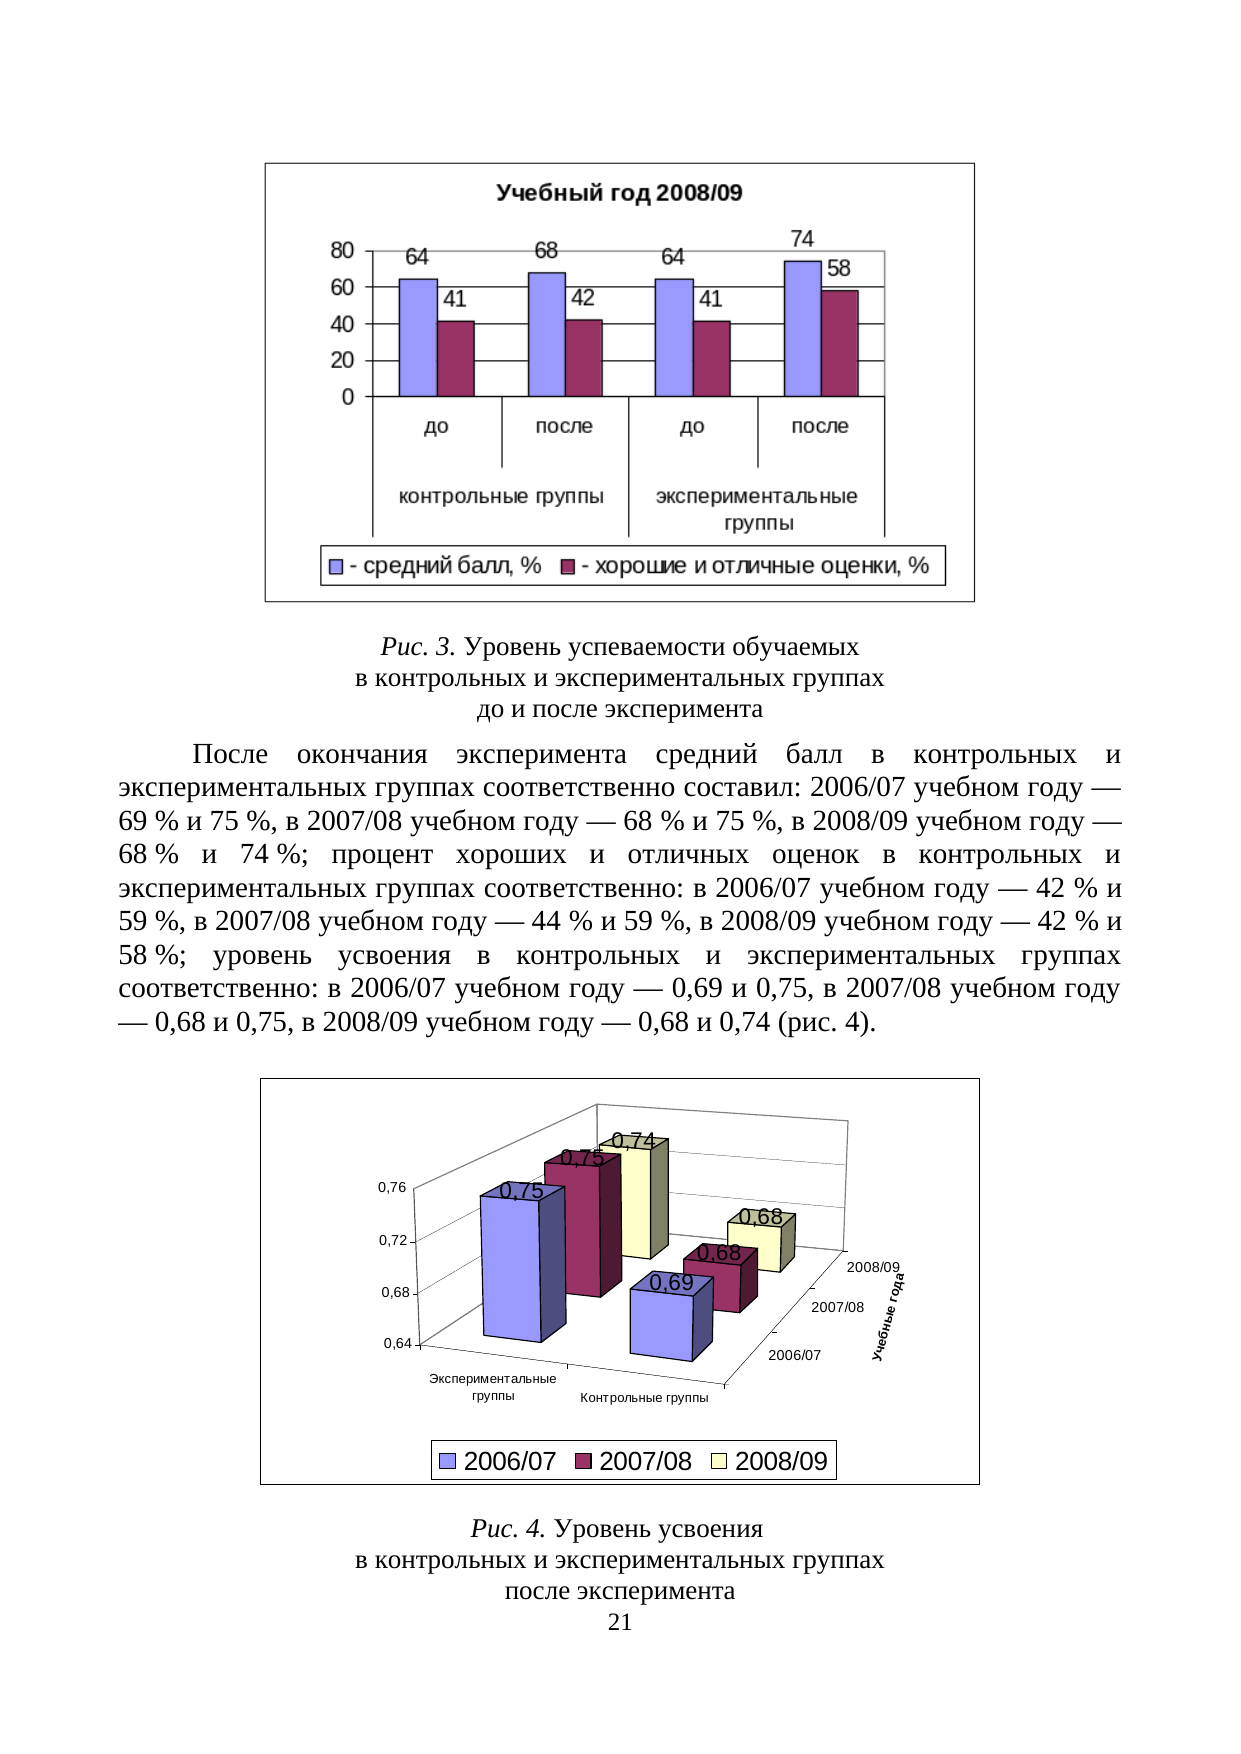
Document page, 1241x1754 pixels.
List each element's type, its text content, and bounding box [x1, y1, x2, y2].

text Рис. 3. Уровень успеваемости обучаемых в контрольных и экспериментальных группах до и после эксперимента [118, 630, 1122, 723]
text После окончания эксперимента средний балл в контрольных и экспериментальных группах соответственно составил: 2006/07 учебном году — 69 % и 75 %, в 2007/08 учебном году — 68 % и 75 %, в 2008/09 учебном году — 68 % и 74 %; процент хороших и отличных оценок в контрольных и экспериментальных группах соответственно: в 2006/07 учебном году — 42 % и 59 %, в 2007/08 учебном году — 44 % и 59 %, в 2008/09 учебном году — 42 % и 58 %; уровень усвоения в контрольных и экспериментальных группах соответственно: в 2006/07 учебном году — 0,69 и 0,75, в 2007/08 учебном году — 0,68 и 0,75, в 2008/09 учебном году — 0,68 и 0,74 (рис. 4). [118, 736, 1122, 1038]
text Рис. 4. Уровень усвоения в контрольных и экспериментальных группах после эксперимента [118, 1512, 1122, 1605]
